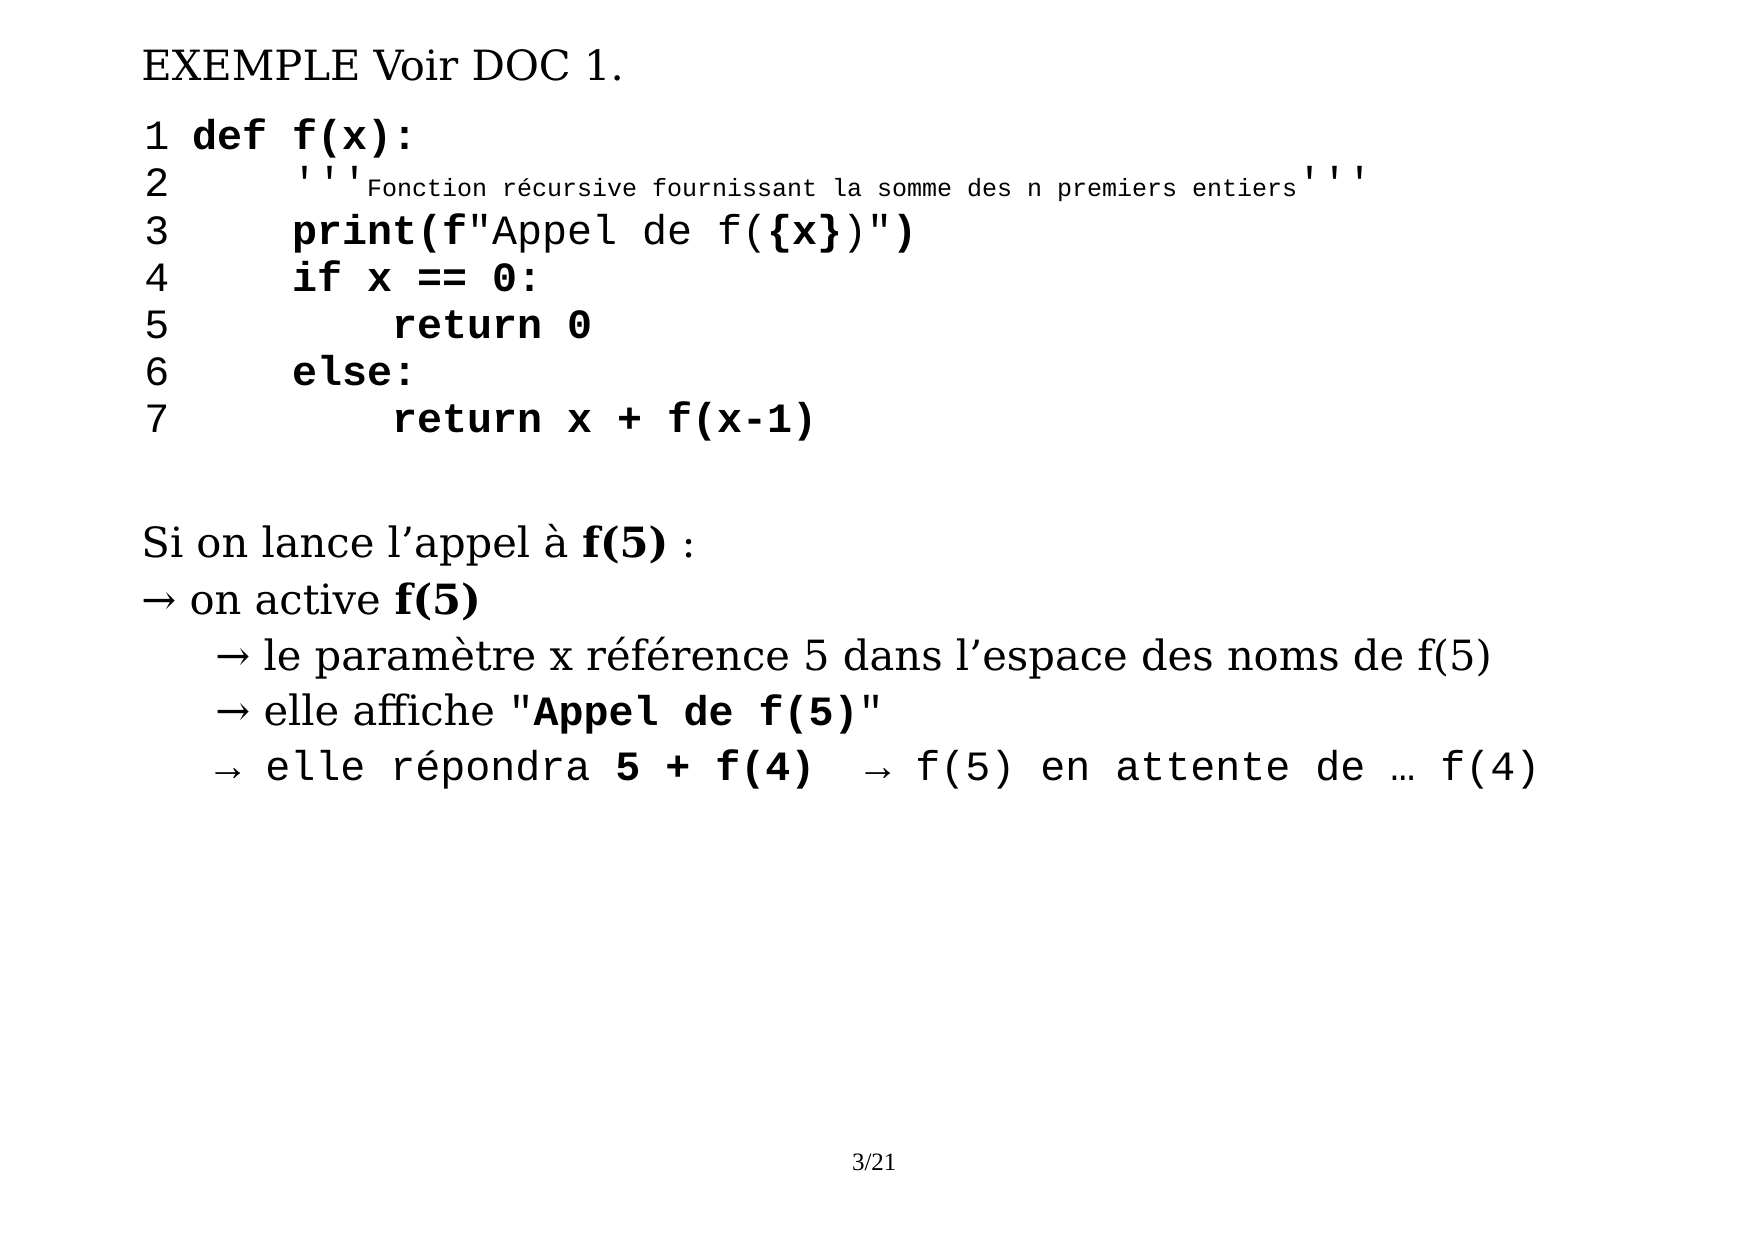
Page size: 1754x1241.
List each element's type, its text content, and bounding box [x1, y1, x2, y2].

text Si on lance l’appel à f(5) : [141, 518, 1618, 568]
text EXEMPLE Voir DOC 1. [141, 42, 1618, 90]
text → le paramètre x référence 5 dans l’espace des noms de f(5) [141, 631, 1618, 680]
table_header 1 2 3 4 5 6 7 [141, 112, 189, 448]
text → elle répondra 5 + f(4) → f(5) en attente de … f(4) [141, 746, 1618, 793]
text → on active f(5) [141, 575, 1618, 624]
table_header def f(x): '''Fonction récursive fournissant la somme des n premiers entiers''' print(f"Appel de f({x})") if x == 0: return 0 else: return x + f(x-1) [189, 112, 1517, 448]
text → elle affiche "Appel de f(5)" [141, 687, 1618, 738]
